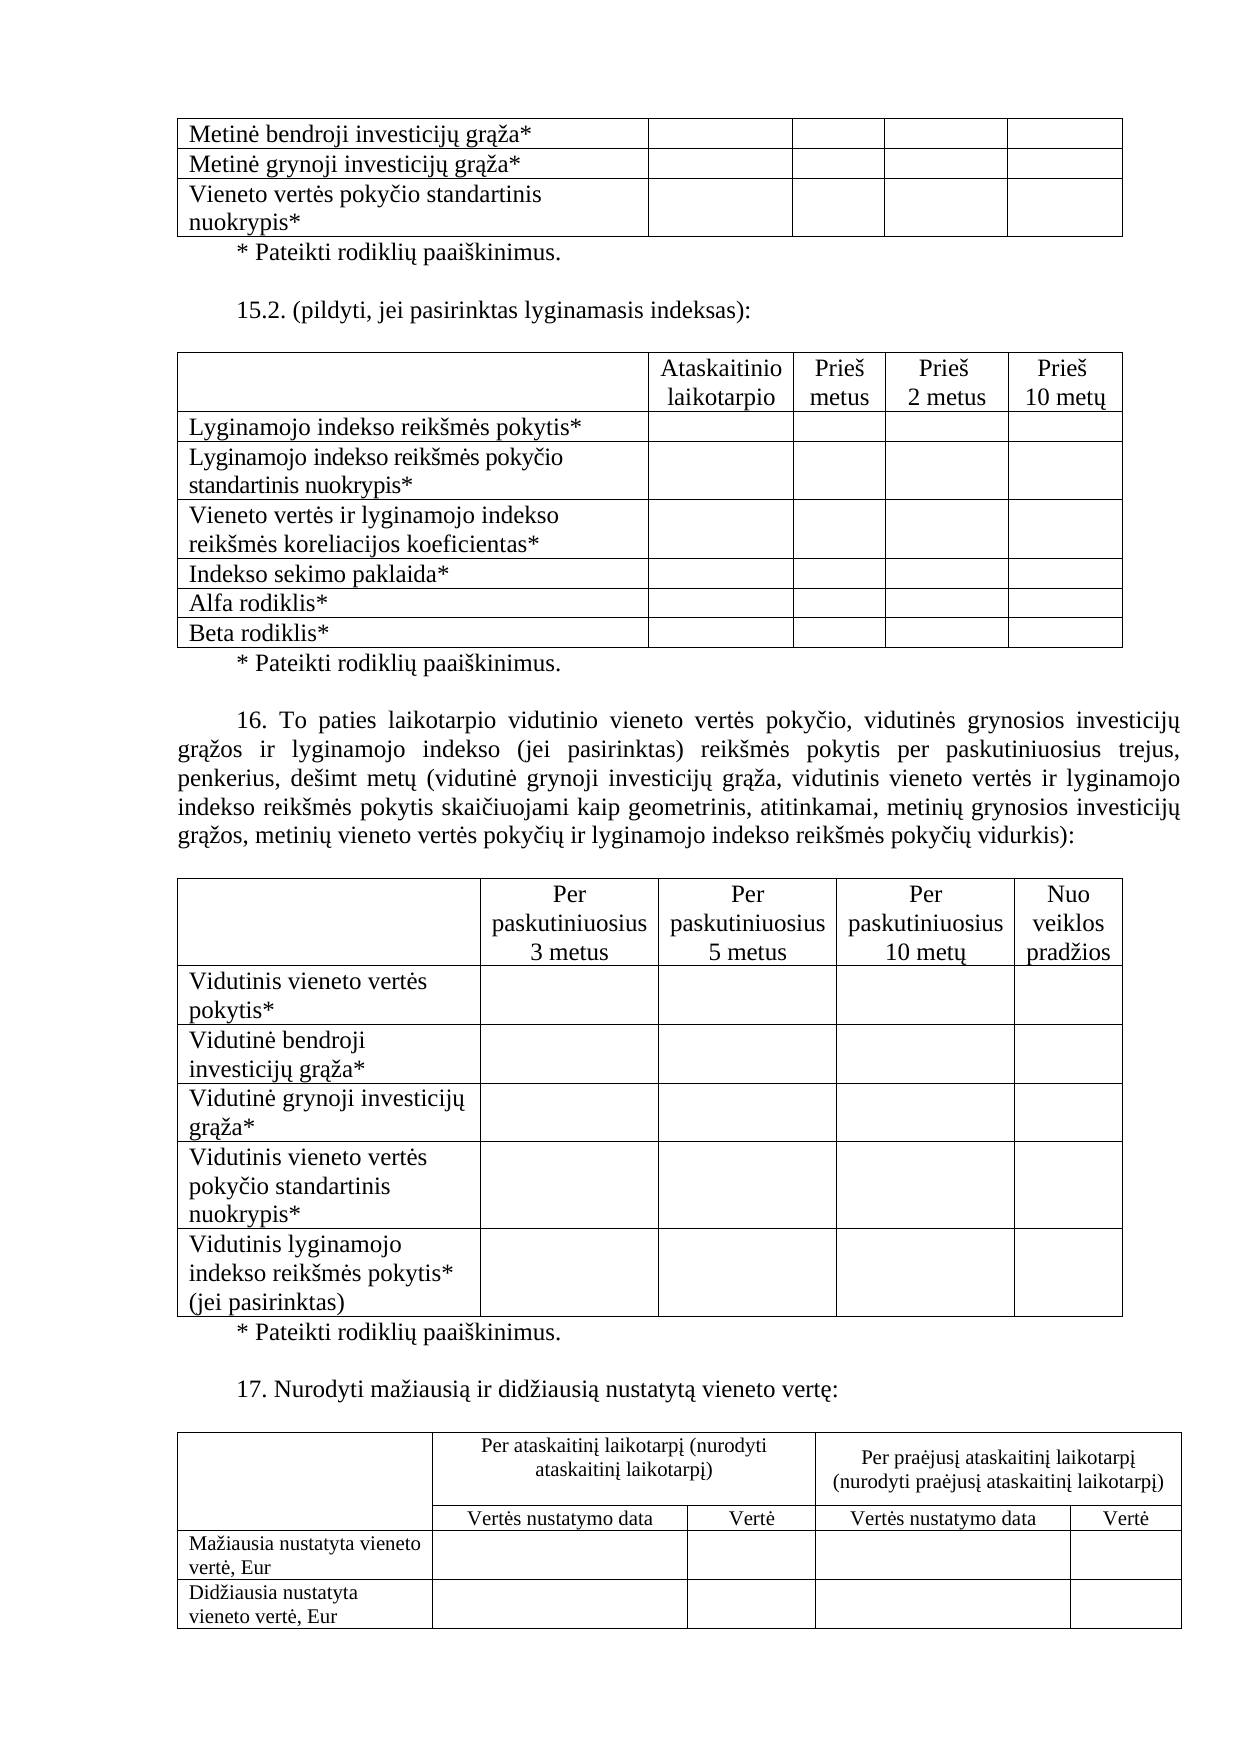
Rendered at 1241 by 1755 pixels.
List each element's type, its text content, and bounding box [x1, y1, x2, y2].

table_cell [433, 1580, 687, 1628]
table_cell Vertės nustatymo data [433, 1506, 687, 1530]
table_cell Vertės nustatymo data [816, 1506, 1070, 1530]
table_cell [793, 149, 884, 178]
table_cell [649, 179, 792, 236]
table_cell [649, 559, 793, 587]
table_cell [837, 1025, 1014, 1082]
table_cell [649, 412, 793, 441]
table_cell [816, 1531, 1070, 1579]
table_header Prieš 2 metus [886, 353, 1008, 411]
table_cell [659, 1084, 836, 1141]
table_cell [659, 966, 836, 1024]
table_cell [1015, 1142, 1122, 1228]
table_cell [794, 412, 885, 441]
table_cell Metinė bendroji investicijų grąža* [178, 119, 648, 148]
table_cell Alfa rodiklis* [178, 589, 648, 617]
table_cell Vertė [688, 1506, 815, 1530]
table_cell [886, 500, 1008, 558]
table_header [178, 353, 648, 411]
table_cell [1009, 500, 1122, 558]
table_cell [886, 442, 1008, 499]
table_cell Lyginamojo indekso reikšmės pokyčio standartinis nuokrypis* [178, 442, 648, 499]
table_cell [794, 559, 885, 587]
table_cell [659, 1025, 836, 1082]
table_header Per paskutiniuosius 5 metus [659, 879, 836, 965]
table_cell Vidutinė grynoji investicijų grąža* [178, 1084, 480, 1141]
table_cell [433, 1531, 687, 1579]
table_cell [1071, 1531, 1181, 1579]
table_cell [1008, 149, 1122, 178]
text * Pateikti rodiklių paaiškinimus. [177, 1317, 1181, 1345]
table_cell [1015, 1229, 1122, 1316]
table_cell [1009, 589, 1122, 617]
table_cell [886, 618, 1008, 647]
table_cell Beta rodiklis* [178, 618, 648, 647]
table_cell [886, 412, 1008, 441]
table_cell [885, 179, 1007, 236]
table_cell [794, 442, 885, 499]
text 17. Nurodyti mažiausią ir didžiausią nustatytą vieneto vertę: [177, 1374, 1181, 1403]
table_cell [1009, 559, 1122, 587]
table_cell [1015, 966, 1122, 1024]
table_cell [837, 1229, 1014, 1316]
table_cell Vieneto vertės ir lyginamojo indekso reikšmės koreliacijos koeficientas* [178, 500, 648, 558]
table_cell Mažiausia nustatyta vieneto vertė, Eur [178, 1531, 432, 1579]
table_cell [659, 1229, 836, 1316]
text 15.2. (pildyti, jei pasirinktas lyginamasis indeksas): [177, 295, 1181, 323]
table_cell [649, 149, 792, 178]
table_cell [1071, 1580, 1181, 1628]
table_cell [649, 500, 793, 558]
table_cell [688, 1531, 815, 1579]
table_cell [481, 1025, 658, 1082]
table_cell [816, 1580, 1070, 1628]
table_cell Vidutinis vieneto vertės pokytis* [178, 966, 480, 1024]
table_cell Vieneto vertės pokyčio standartinis nuokrypis* [178, 179, 648, 236]
table_cell [886, 559, 1008, 587]
table_cell [481, 1142, 658, 1228]
table_header [178, 879, 480, 965]
table_header Ataskaitinio laikotarpio [649, 353, 793, 411]
table_header [178, 1433, 432, 1530]
table_cell [837, 1084, 1014, 1141]
table_cell Lyginamojo indekso reikšmės pokytis* [178, 412, 648, 441]
table_header Per paskutiniuosius 3 metus [481, 879, 658, 965]
table_cell [1008, 119, 1122, 148]
table_header Per praėjusį ataskaitinį laikotarpį (nurodyti praėjusį ataskaitinį laikotarpį) [816, 1433, 1181, 1505]
table_cell Indekso sekimo paklaida* [178, 559, 648, 587]
table_cell [886, 589, 1008, 617]
table_cell [793, 179, 884, 236]
table_cell [837, 966, 1014, 1024]
table_cell [1009, 442, 1122, 499]
table_cell [837, 1142, 1014, 1228]
table_cell Vidutinis vieneto vertės pokyčio standartinis nuokrypis* [178, 1142, 480, 1228]
table_cell Vertė [1071, 1506, 1181, 1530]
table_cell [1009, 618, 1122, 647]
table_cell [885, 119, 1007, 148]
table_cell [794, 618, 885, 647]
table_cell [794, 589, 885, 617]
table_cell [481, 1229, 658, 1316]
table_cell Didžiausia nustatyta vieneto vertė, Eur [178, 1580, 432, 1628]
text 16. To paties laikotarpio vidutinio vieneto vertės pokyčio, vidutinės grynosios investicijų grąžos ir lyginamojo indekso (jei pasirinktas) reikšmės pokytis per paskutiniuosius trejus, penkerius, dešimt metų (vidutinė grynoji investicijų grąža, vidutinis vieneto vertės ir lyginamojo indekso reikšmės pokytis skaičiuojami kaip geometrinis, atitinkamai, metinių grynosios investicijų grąžos, metinių vieneto vertės pokyčių ir lyginamojo indekso reikšmės pokyčių vidurkis): [177, 706, 1181, 849]
table_cell [1009, 412, 1122, 441]
table_cell [649, 119, 792, 148]
table_cell Vidutinė bendroji investicijų grąža* [178, 1025, 480, 1082]
table_cell [1008, 179, 1122, 236]
table_cell [794, 500, 885, 558]
table_cell [1015, 1084, 1122, 1141]
table_cell [885, 149, 1007, 178]
table_cell [793, 119, 884, 148]
table_cell [1015, 1025, 1122, 1082]
table_cell [649, 442, 793, 499]
text * Pateikti rodiklių paaiškinimus. [177, 237, 1181, 266]
table_header Per ataskaitinį laikotarpį (nurodyti ataskaitinį laikotarpį) [433, 1433, 815, 1505]
table_cell [481, 966, 658, 1024]
table_header Prieš 10 metų [1009, 353, 1122, 411]
table_header Prieš metus [794, 353, 885, 411]
table_cell Metinė grynoji investicijų grąža* [178, 149, 648, 178]
table_cell [649, 589, 793, 617]
text * Pateikti rodiklių paaiškinimus. [177, 648, 1181, 677]
table_header Per paskutiniuosius 10 metų [837, 879, 1014, 965]
table_cell [649, 618, 793, 647]
table_cell Vidutinis lyginamojo indekso reikšmės pokytis* (jei pasirinktas) [178, 1229, 480, 1316]
table_header Nuo veiklos pradžios [1015, 879, 1122, 965]
table_cell [481, 1084, 658, 1141]
table_cell [659, 1142, 836, 1228]
table_cell [688, 1580, 815, 1628]
